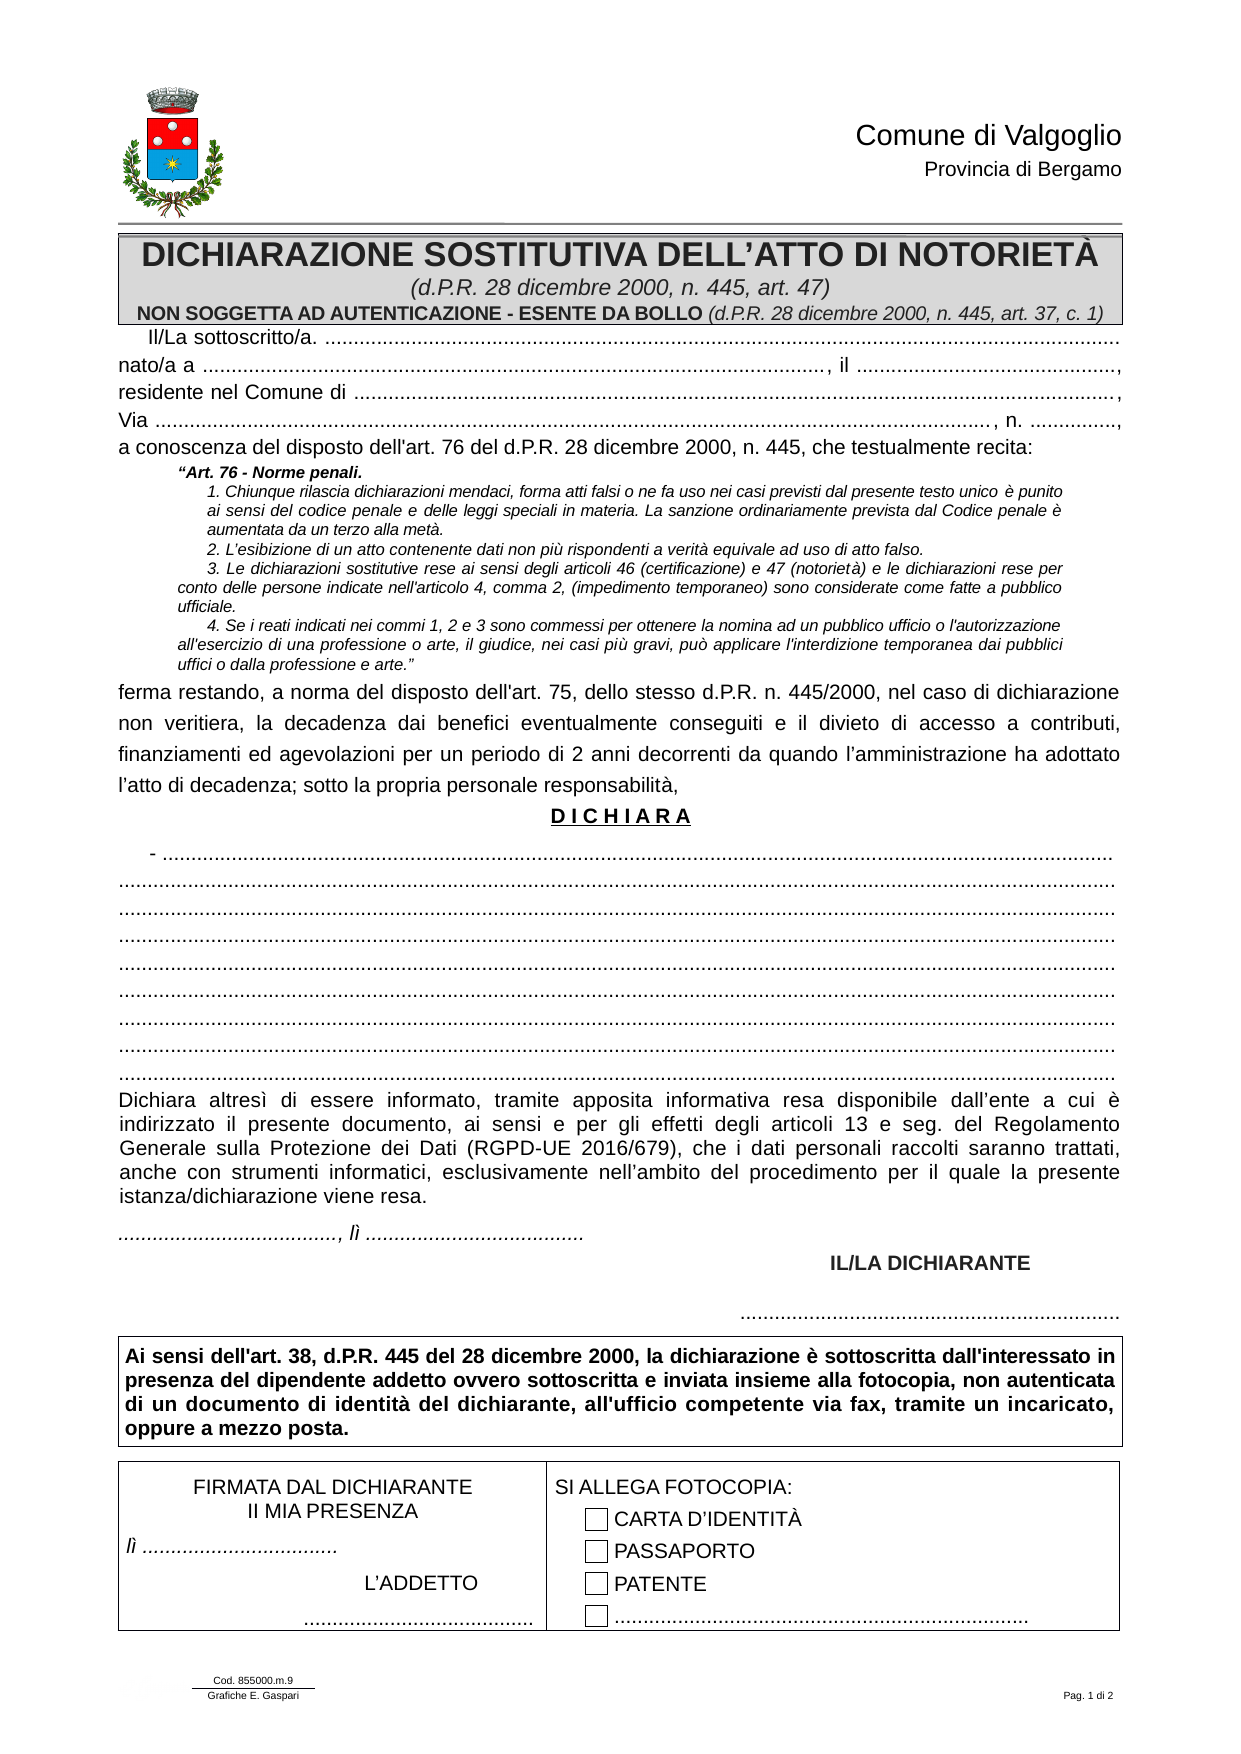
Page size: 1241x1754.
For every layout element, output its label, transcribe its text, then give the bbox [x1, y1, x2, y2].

text ferma restando, a norma del disposto dell'art. 75, dello stesso d.P.R. n. 445/2000, nel caso di dichiarazione non veritiera, la decadenza dai benefici eventualmente conseguiti e il divieto di accesso a contributi, finanziamenti ed agevolazioni per un periodo di 2 anni decorrenti da quando l’amministrazione ha adottato l’atto di decadenza; sotto la propria personale responsabilità, [118, 680, 1122, 797]
text 2. L’esibizione di un atto contenente dati non più rispondenti a verità equivale ad uso di atto falso. [177, 539, 1063, 558]
text Provincia di Bergamo [224, 157, 1122, 181]
text ............................................................................................................................................................................. [118, 868, 1122, 892]
text IL/LA DICHIARANTE [738, 1251, 1122, 1275]
text 1. Chiunque rilascia dichiarazioni mendaci, forma atti falsi o ne fa uso nei casi previsti dal presente testo unico è punito ai sensi del codice penale e delle leggi speciali in materia. La sanzione ordinariamente prevista dal Codice penale è aumentata da un terzo alla metà. [207, 482, 1063, 539]
text ............................................................................................................................................................................. [118, 923, 1122, 947]
text ............................................................................................................................................................................. [118, 1061, 1122, 1085]
picture [122, 87, 224, 219]
text ............................................................................................................................................................................. [118, 896, 1122, 920]
table_header Ai sensi dell'art. 38, d.P.R. 445 del 28 dicembre 2000, la dichiarazione è sottoscritta dall'interessato in presenza del dipendente addetto ovvero sottoscritta e inviata insieme alla fotocopia, non autenticata di un documento di identità del dichiarante, all'ufficio competente via fax, tramite un incaricato, oppure a mezzo posta. [119, 1337, 1122, 1446]
text Dichiara altresì di essere informato, tramite apposita informativa resa disponibile dall’ente a cui è indirizzato il presente documento, ai sensi e per gli effetti degli articoli 13 e seg. del Regolamento Generale sulla Protezione dei Dati (RGPD-UE 2016/679), che i dati personali raccolti saranno trattati, anche con strumenti informatici, esclusivamente nell’ambito del procedimento per il quale la presente istanza/dichiarazione viene resa. [118, 1088, 1122, 1208]
text 3. Le dichiarazioni sostitutive rese ai sensi degli articoli 46 (certificazione) e 47 (notorietà) e le dichiarazioni rese per conto delle persone indicate nell'articolo 4, comma 2, (impedimento temporaneo) sono considerate come fatte a pubblico ufficiale. [177, 558, 1063, 616]
table_header SI ALLEGA FOTOCOPIA: CARTA D’IDENTITÀ PASSAPORTO PATENTE ........................................................................ [547, 1462, 1119, 1630]
text Il/La sottoscritto/a. .......................................................................................................................................... nato/a a ............................................................................................................, il ............................................., residente nel Comune di ...................................................................................................................................., Via ................................................................................................................................................., n. ..............., a conoscenza del disposto dell'art. 76 del d.P.R. 28 dicembre 2000, n. 445, che testualmente recita: [118, 325, 1122, 459]
text D I C H I A R A [119, 804, 1122, 828]
text ......................................, lì ...................................... [118, 1221, 1122, 1244]
text “Art. 76 - Norme penali. [177, 463, 1063, 482]
table_header FIRMATA DAL DICHIARANTE II MIA PRESENZA lì .................................. L’ADDETTO ........................................ [119, 1462, 546, 1630]
text ............................................................................................................................................................................. [118, 1033, 1122, 1057]
text ............................................................................................................................................................................. [118, 978, 1122, 1002]
table_header DICHIARAZIONE SOSTITUTIVA DELL’ATTO DI NOTORIETÀ (d.P.R. 28 dicembre 2000, n. 445, art. 47) NON SOGGETTA AD AUTENTICAZIONE - ESENTE DA BOLLO (d.P.R. 28 dicembre 2000, n. 445, art. 37, c. 1) [119, 238, 1122, 324]
text ............................................................................................................................................................................. [118, 1006, 1122, 1030]
text 4. Se i reati indicati nei commi 1, 2 e 3 sono commessi per ottenere la nomina ad un pubblico ufficio o l'autorizzazione all'esercizio di una professione o arte, il giudice, nei casi più gravi, può applicare l'interdizione temporanea dai pubblici uffici o dalla professione e arte.” [177, 616, 1063, 673]
text ............................................................................................................................................................................. [118, 951, 1122, 975]
text - ..................................................................................................................................................................... [149, 841, 1122, 865]
text .................................................................. [738, 1300, 1122, 1324]
text Comune di Valgoglio [224, 118, 1122, 152]
